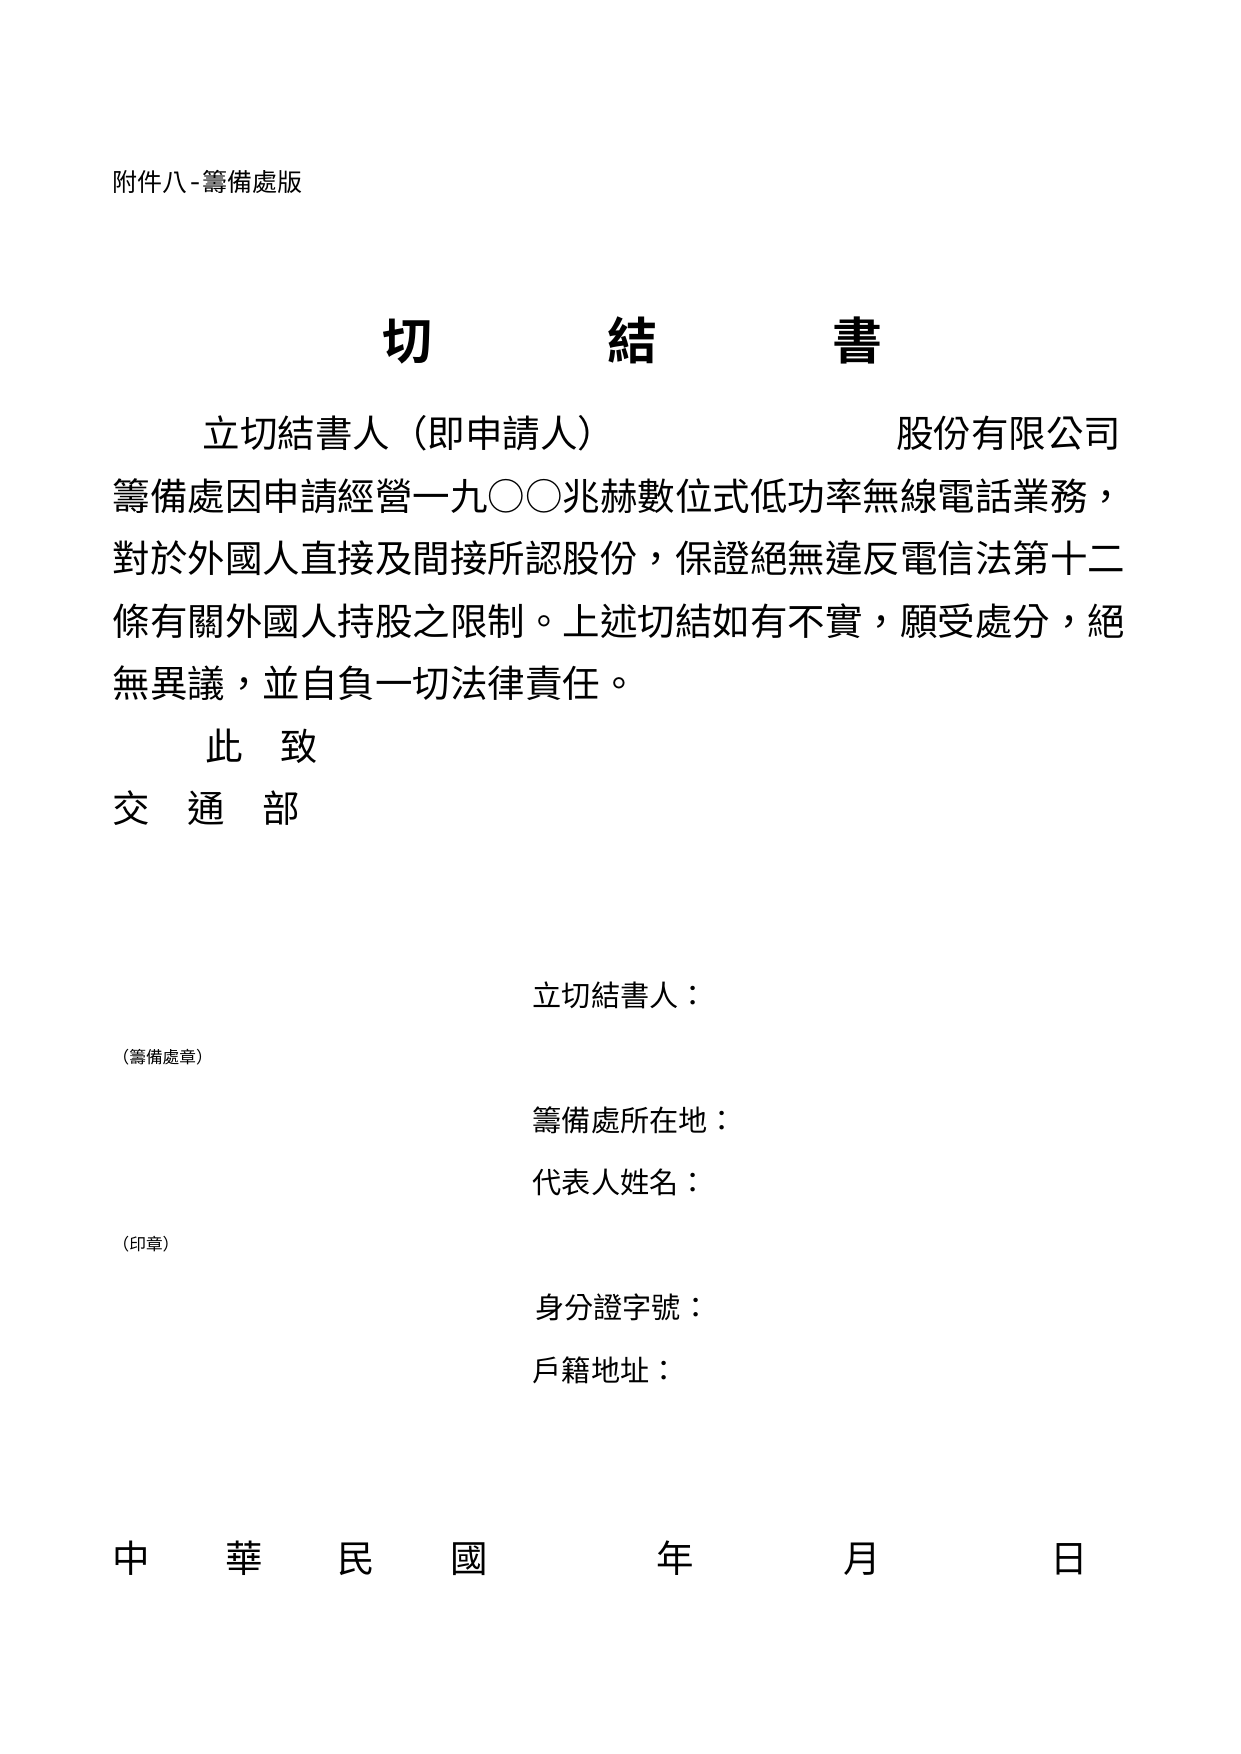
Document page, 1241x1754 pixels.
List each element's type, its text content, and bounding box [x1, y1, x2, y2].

text 立切結書人： （籌備處章） [112, 952, 1125, 1077]
text 切 結 書 [112, 264, 1125, 389]
text 身分證字號： [112, 1264, 1125, 1327]
text 中 華 民 國 年 月 日 [112, 1514, 1125, 1577]
text 附件八-籌備處版 [112, 139, 1125, 202]
text 此 致 [112, 702, 1125, 764]
text 戶籍地址： [112, 1327, 1125, 1389]
text 立切結書人（即申請人） 股份有限公司籌備處因申請經營一九○○兆赫數位式低功率無線電話業務，對於外國人直接及間接所認股份，保證絕無違反電信法第十二條有關外國人持股之限制。上述切結如有不實，願受處分，絕無異議，並自負一切法律責任。 [112, 389, 1125, 702]
text 籌備處所在地： [112, 1077, 1125, 1139]
text 交 通 部 [112, 764, 1125, 827]
text 代表人姓名： （印章） [112, 1139, 1125, 1264]
